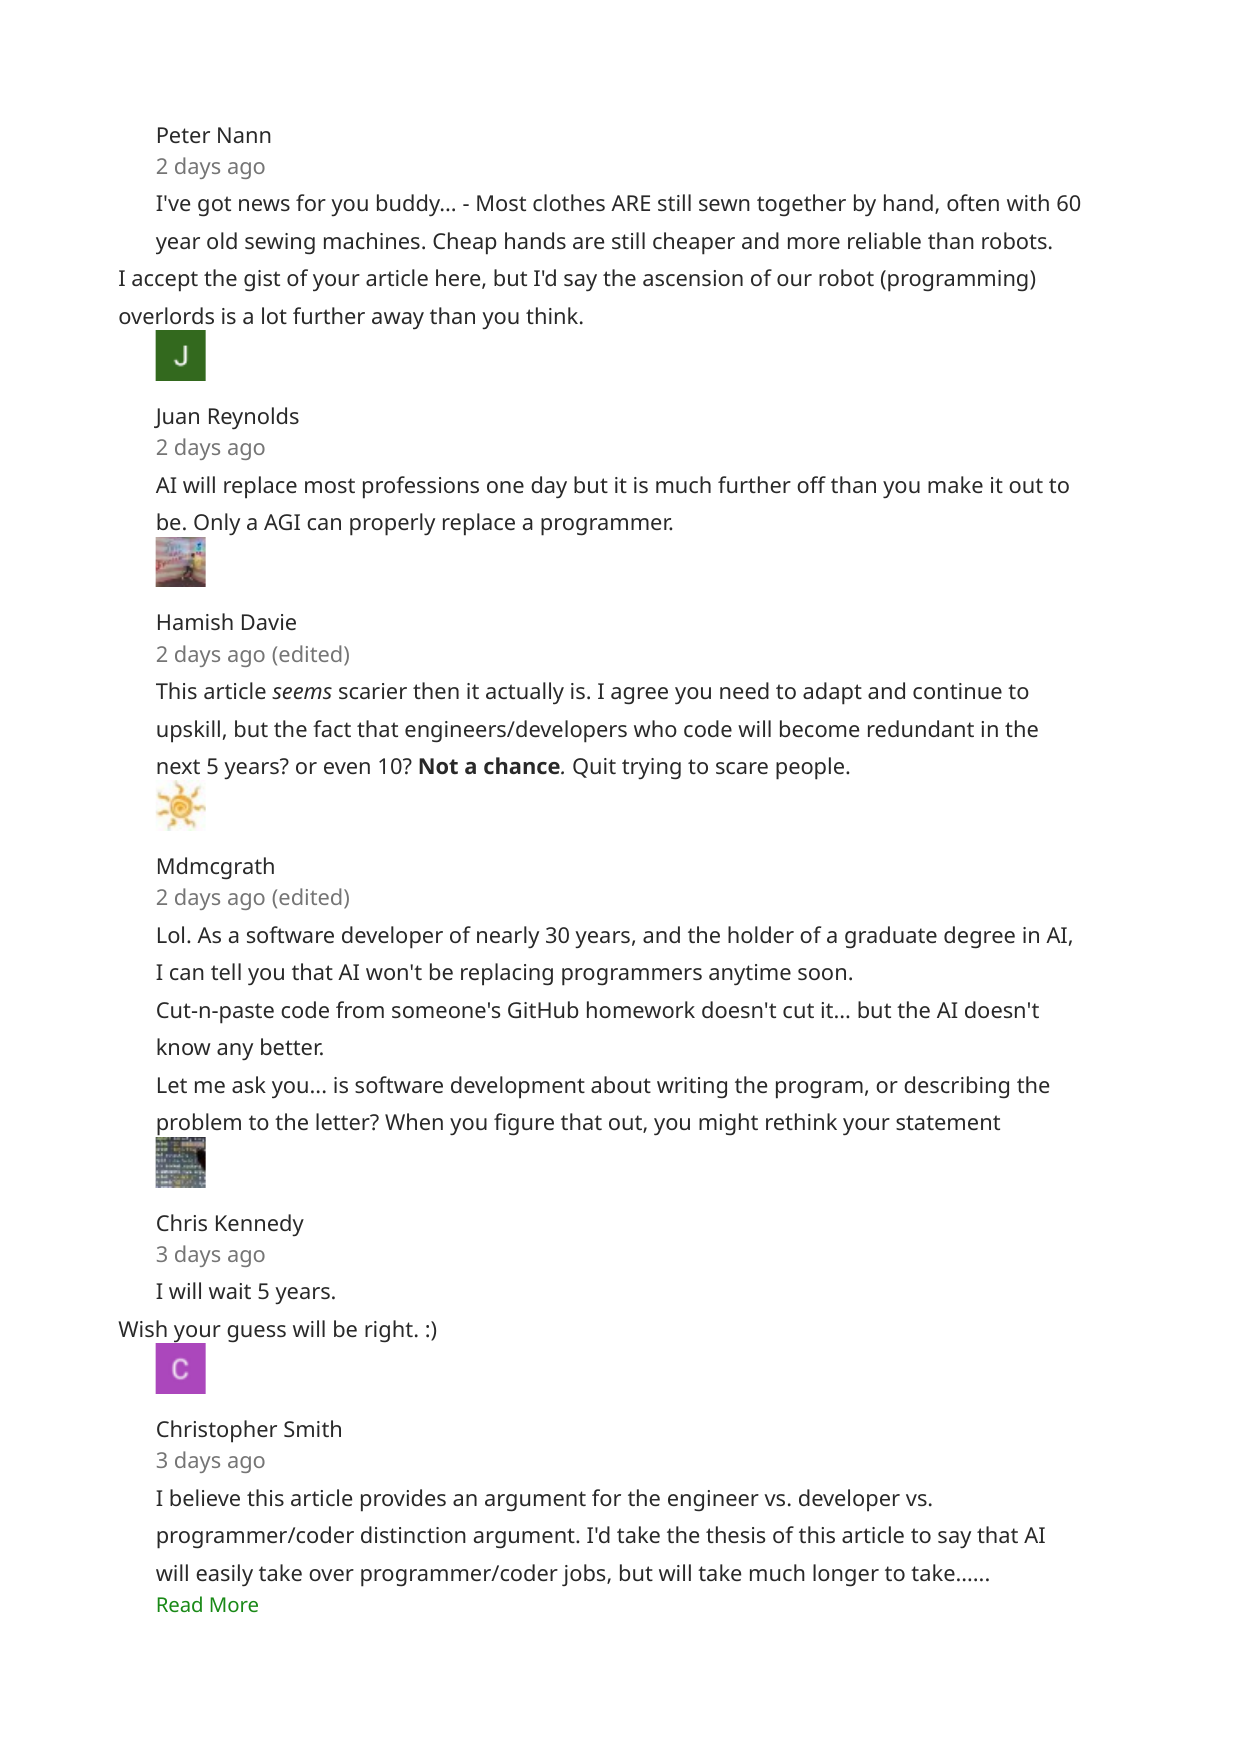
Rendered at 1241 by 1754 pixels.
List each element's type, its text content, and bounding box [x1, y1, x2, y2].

text I've got news for you buddy... - Most clothes ARE still sewn together by hand, often with 60 year old sewing machines. Cheap hands are still cheaper and more reliable than robots. [156, 181, 1084, 256]
picture [155, 537, 206, 587]
text Read More [156, 1587, 1084, 1619]
text Juan Reynolds [156, 399, 1084, 431]
text Christopher Smith [156, 1412, 1084, 1444]
picture [155, 1343, 206, 1394]
text 2 days ago (edited) [156, 637, 1084, 668]
text I believe this article provides an argument for the engineer vs. developer vs. programmer/coder distinction argument. I'd take the thesis of this article to say that AI will easily take over programmer/coder jobs, but will take much longer to take…... [156, 1475, 1084, 1587]
picture [155, 1137, 206, 1188]
text Mdmcgrath [156, 850, 1084, 881]
text I will wait 5 years. [156, 1268, 1084, 1306]
picture [155, 780, 206, 831]
text 2 days ago [156, 431, 1084, 462]
text Cut-n-paste code from someone's GitHub homework doesn't cut it... but the AI doesn't know any better. [156, 987, 1084, 1062]
text Lol. As a software developer of nearly 30 years, and the holder of a graduate degree in AI, I can tell you that AI won't be replacing programmers anytime soon. [156, 912, 1084, 987]
text 3 days ago [156, 1237, 1084, 1268]
text AI will replace most professions one day but it is much further off than you make it out to be. Only a AGI can properly replace a programmer. [156, 462, 1084, 537]
text I accept the gist of your article here, but I'd say the ascension of our robot (programming) overlords is a lot further away than you think. [118, 256, 1122, 331]
text 2 days ago (edited) [156, 881, 1084, 912]
text 3 days ago [156, 1444, 1084, 1475]
picture [155, 330, 206, 381]
text Peter Nann [156, 118, 1084, 149]
text Let me ask you... is software development about writing the program, or describing the problem to the letter? When you figure that out, you might rethink your statement [156, 1062, 1084, 1137]
text Chris Kennedy [156, 1206, 1084, 1237]
text Hamish Davie [156, 606, 1084, 637]
text This article seems scarier then it actually is. I agree you need to adapt and continue to upskill, but the fact that engineers/developers who code will become redundant in the next 5 years? or even 10? Not a chance. Quit trying to scare people. [156, 668, 1084, 781]
text 2 days ago [156, 149, 1084, 181]
text Wish your guess will be right. :) [118, 1306, 1122, 1343]
